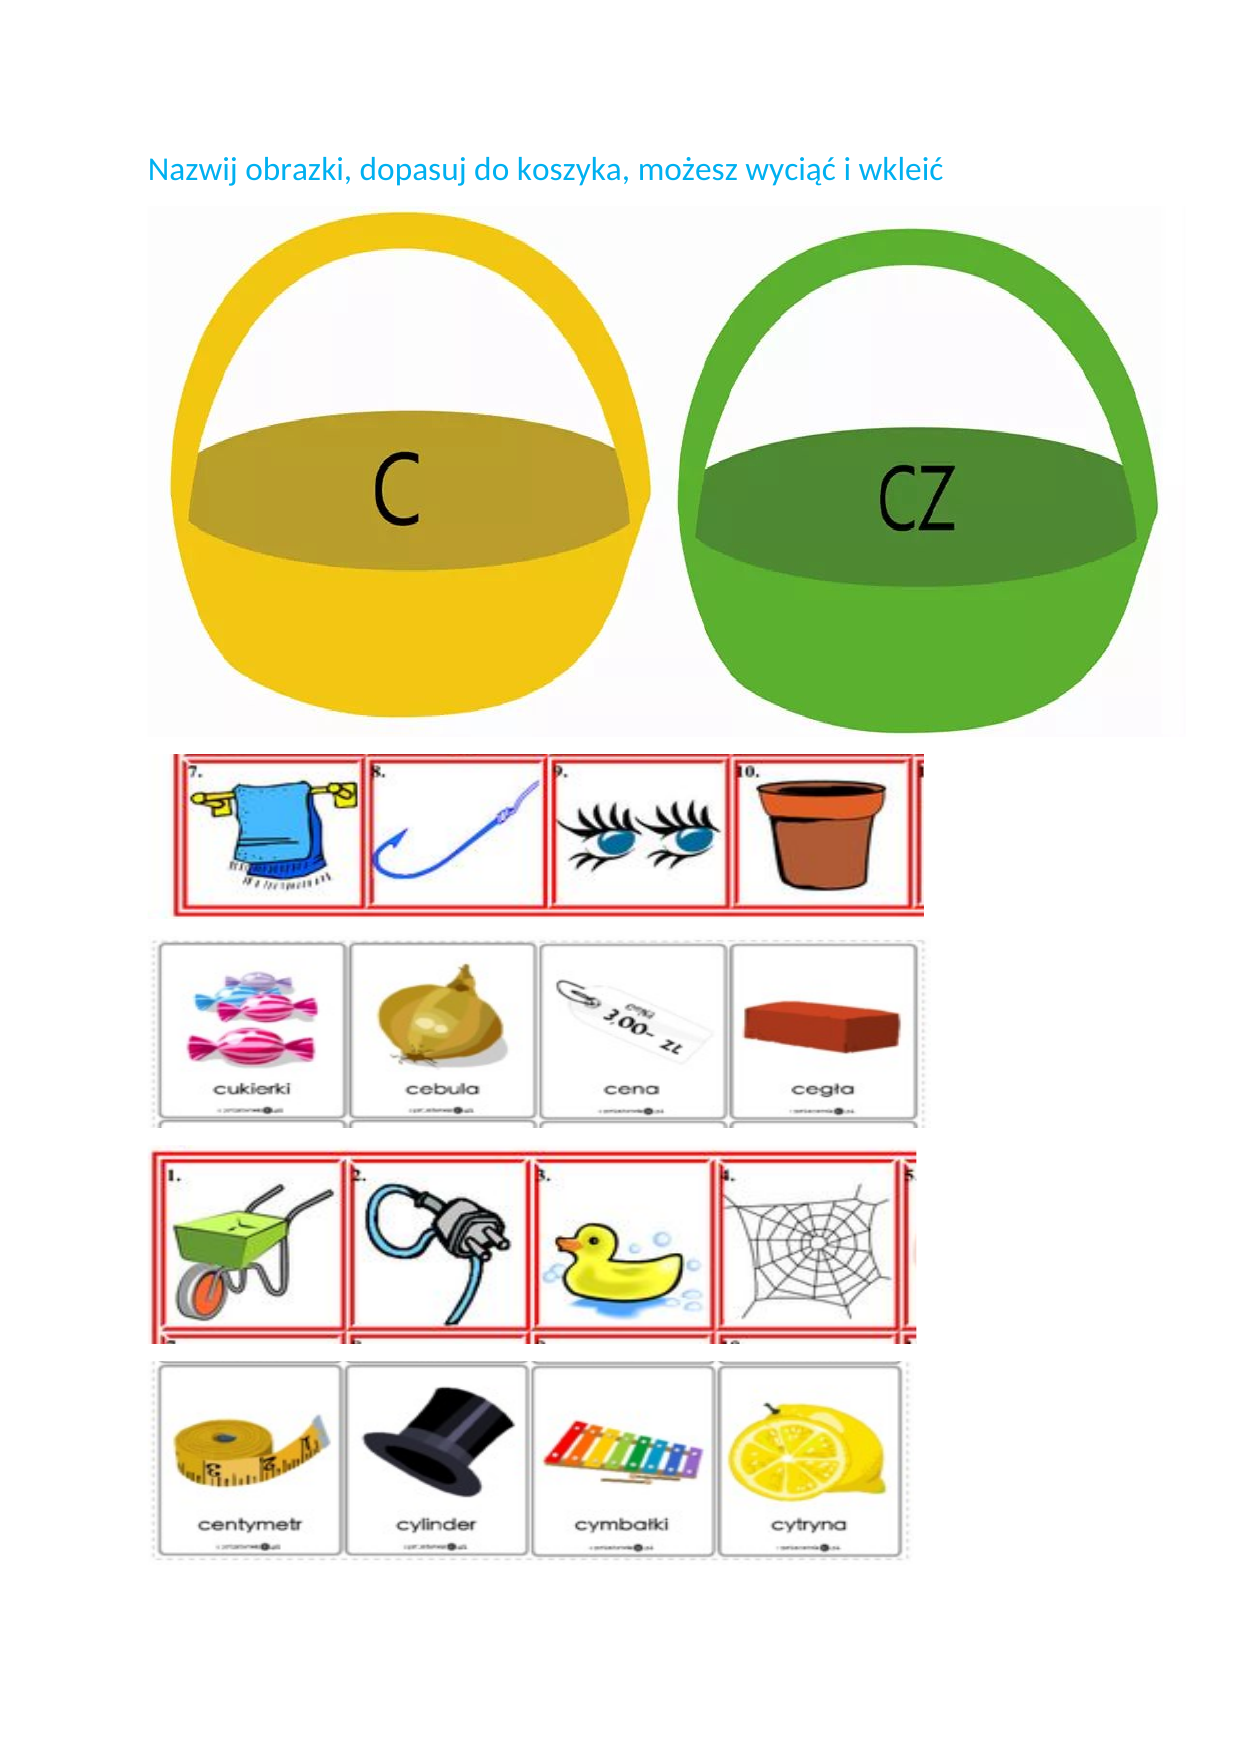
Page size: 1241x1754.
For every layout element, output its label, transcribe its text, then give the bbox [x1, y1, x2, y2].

text Nazwij obrazki, dopasuj do koszyka, możesz wyciąć i wkleić [148, 148, 1093, 188]
